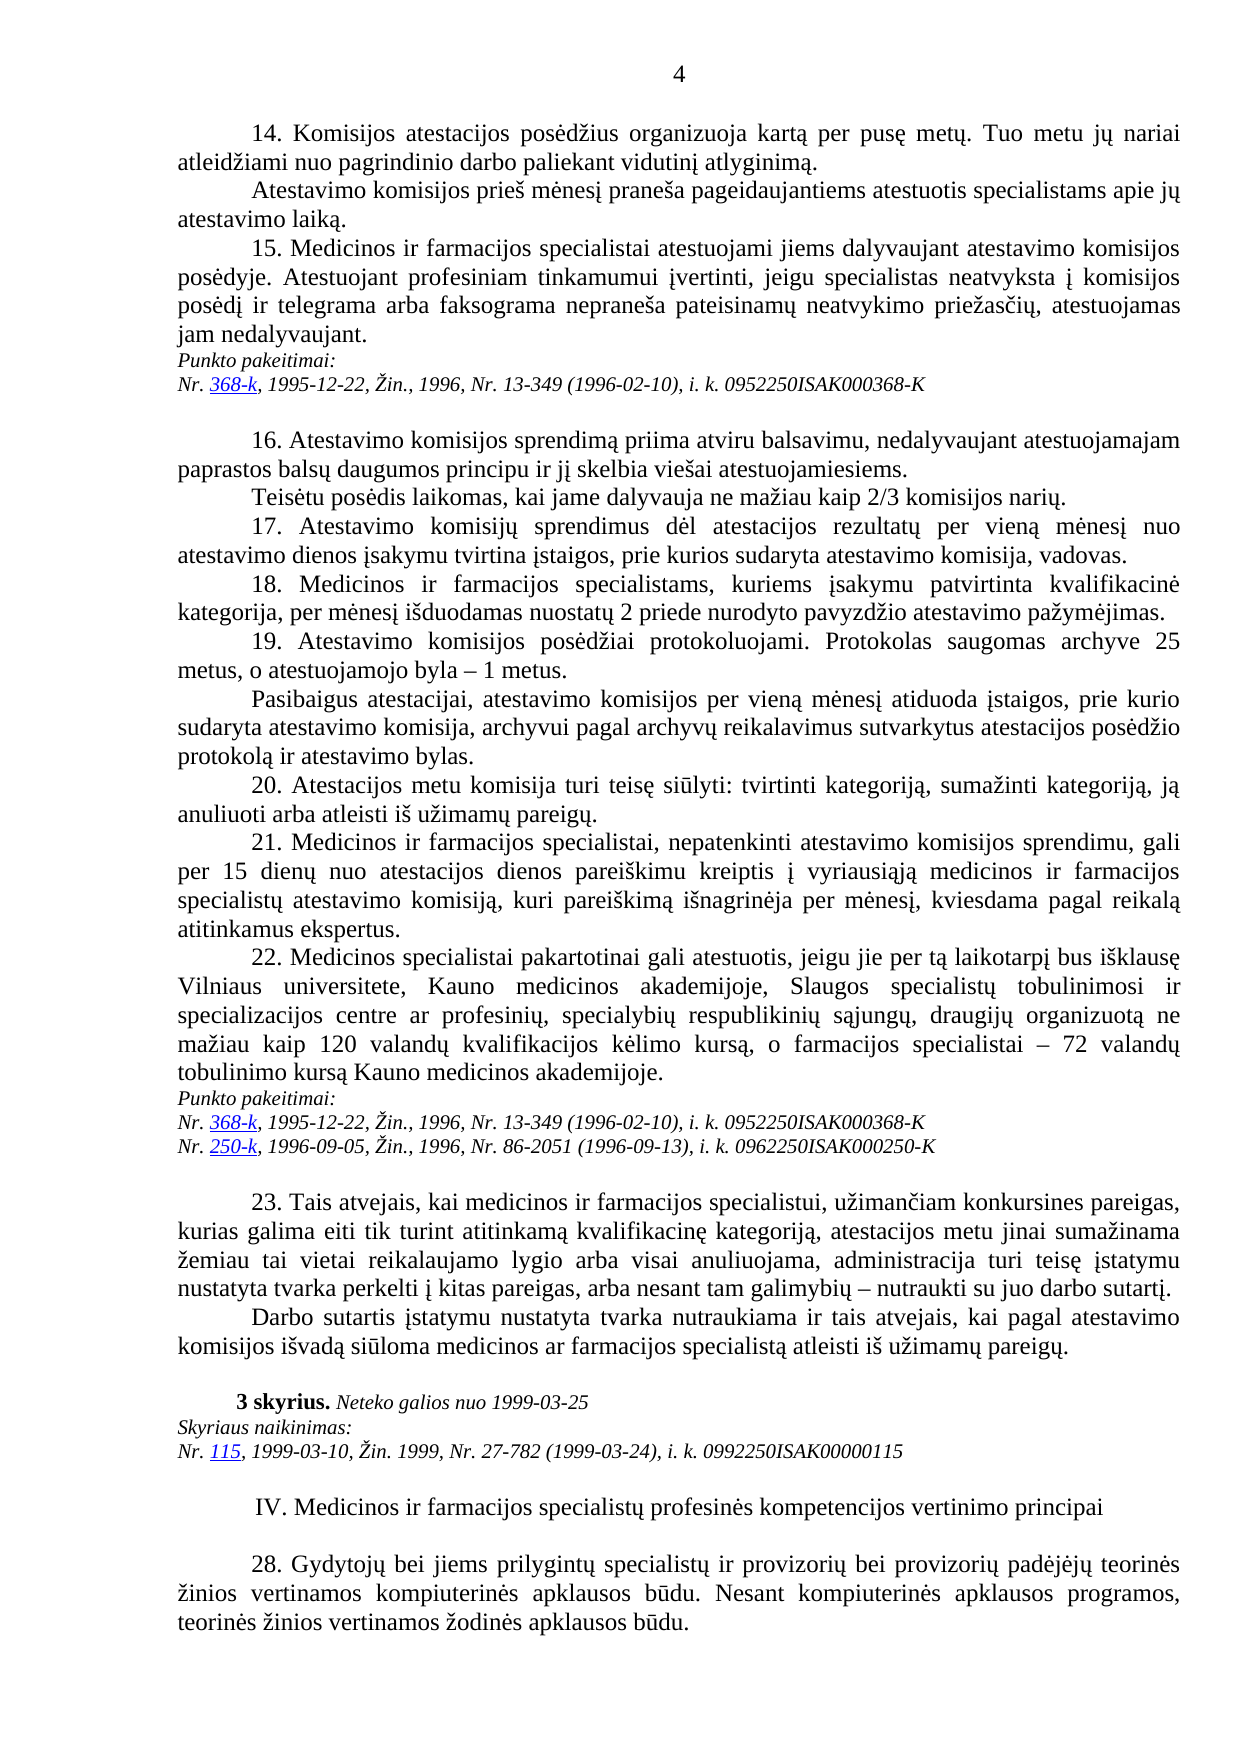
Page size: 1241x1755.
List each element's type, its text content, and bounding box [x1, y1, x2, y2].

text 18. Medicinos ir farmacijos specialistams, kuriems įsakymu patvirtinta kvalifikacinė kategorija, per mėnesį išduodamas nuostatų 2 priede nurodyto pavyzdžio atestavimo pažymėjimas. [177, 569, 1181, 626]
text Punkto pakeitimai: [177, 1086, 1181, 1110]
text Nr. 115, 1999-03-10, Žin. 1999, Nr. 27-782 (1999-03-24), i. k. 0992250ISAK00000115 [177, 1439, 1181, 1463]
text Nr. 368-k, 1995-12-22, Žin., 1996, Nr. 13-349 (1996-02-10), i. k. 0952250ISAK000368-K [177, 372, 1181, 396]
text 19. Atestavimo komisijos posėdžiai protokoluojami. Protokolas saugomas archyve 25 metus, o atestuojamojo byla – 1 metus. [177, 626, 1181, 684]
text Punkto pakeitimai: [177, 348, 1181, 372]
text 22. Medicinos specialistai pakartotinai gali atestuotis, jeigu jie per tą laikotarpį bus išklausę Vilniaus universitete, Kauno medicinos akademijoje, Slaugos specialistų tobulinimosi ir specializacijos centre ar profesinių, specialybių respublikinių sąjungų, draugijų organizuotą ne mažiau kaip 120 valandų kvalifikacijos kėlimo kursą, o farmacijos specialistai – 72 valandų tobulinimo kursą Kauno medicinos akademijoje. [177, 942, 1181, 1086]
text 14. Komisijos atestacijos posėdžius organizuoja kartą per pusę metų. Tuo metu jų nariai atleidžiami nuo pagrindinio darbo paliekant vidutinį atlyginimą. [177, 118, 1181, 176]
text Pasibaigus atestacijai, atestavimo komisijos per vieną mėnesį atiduoda įstaigos, prie kurio sudaryta atestavimo komisija, archyvui pagal archyvų reikalavimus sutvarkytus atestacijos posėdžio protokolą ir atestavimo bylas. [177, 684, 1181, 770]
text 3 skyrius. Neteko galios nuo 1999-03-25 [177, 1388, 1181, 1415]
text 23. Tais atvejais, kai medicinos ir farmacijos specialistui, užimančiam konkursines pareigas, kurias galima eiti tik turint atitinkamą kvalifikacinę kategoriją, atestacijos metu jinai sumažinama žemiau tai vietai reikalaujamo lygio arba visai anuliuojama, administracija turi teisę įstatymu nustatyta tvarka perkelti į kitas pareigas, arba nesant tam galimybių – nutraukti su juo darbo sutartį. [177, 1187, 1181, 1302]
text Nr. 368-k, 1995-12-22, Žin., 1996, Nr. 13-349 (1996-02-10), i. k. 0952250ISAK000368-K [177, 1110, 1181, 1134]
text 21. Medicinos ir farmacijos specialistai, nepatenkinti atestavimo komisijos sprendimu, gali per 15 dienų nuo atestacijos dienos pareiškimu kreiptis į vyriausiąją medicinos ir farmacijos specialistų atestavimo komisiją, kuri pareiškimą išnagrinėja per mėnesį, kviesdama pagal reikalą atitinkamus ekspertus. [177, 827, 1181, 942]
text 16. Atestavimo komisijos sprendimą priima atviru balsavimu, nedalyvaujant atestuojamajam paprastos balsų daugumos principu ir jį skelbia viešai atestuojamiesiems. [177, 425, 1181, 482]
text Teisėtu posėdis laikomas, kai jame dalyvauja ne mažiau kaip 2/3 komisijos narių. [177, 482, 1181, 511]
text IV. Medicinos ir farmacijos specialistų profesinės kompetencijos vertinimo principai [177, 1492, 1181, 1520]
text Skyriaus naikinimas: [177, 1415, 1181, 1439]
text 17. Atestavimo komisijų sprendimus dėl atestacijos rezultatų per vieną mėnesį nuo atestavimo dienos įsakymu tvirtina įstaigos, prie kurios sudaryta atestavimo komisija, vadovas. [177, 511, 1181, 569]
text Atestavimo komisijos prieš mėnesį praneša pageidaujantiems atestuotis specialistams apie jų atestavimo laiką. [177, 176, 1181, 233]
text Nr. 250-k, 1996-09-05, Žin., 1996, Nr. 86-2051 (1996-09-13), i. k. 0962250ISAK000250-K [177, 1134, 1181, 1158]
text 20. Atestacijos metu komisija turi teisę siūlyti: tvirtinti kategoriją, sumažinti kategoriją, ją anuliuoti arba atleisti iš užimamų pareigų. [177, 770, 1181, 827]
text 15. Medicinos ir farmacijos specialistai atestuojami jiems dalyvaujant atestavimo komisijos posėdyje. Atestuojant profesiniam tinkamumui įvertinti, jeigu specialistas neatvyksta į komisijos posėdį ir telegrama arba faksograma nepraneša pateisinamų neatvykimo priežasčių, atestuojamas jam nedalyvaujant. [177, 233, 1181, 348]
text 28. Gydytojų bei jiems prilygintų specialistų ir provizorių bei provizorių padėjėjų teorinės žinios vertinamos kompiuterinės apklausos būdu. Nesant kompiuterinės apklausos programos, teorinės žinios vertinamos žodinės apklausos būdu. [177, 1549, 1181, 1635]
text Darbo sutartis įstatymu nustatyta tvarka nutraukiama ir tais atvejais, kai pagal atestavimo komisijos išvadą siūloma medicinos ar farmacijos specialistą atleisti iš užimamų pareigų. [177, 1302, 1181, 1360]
